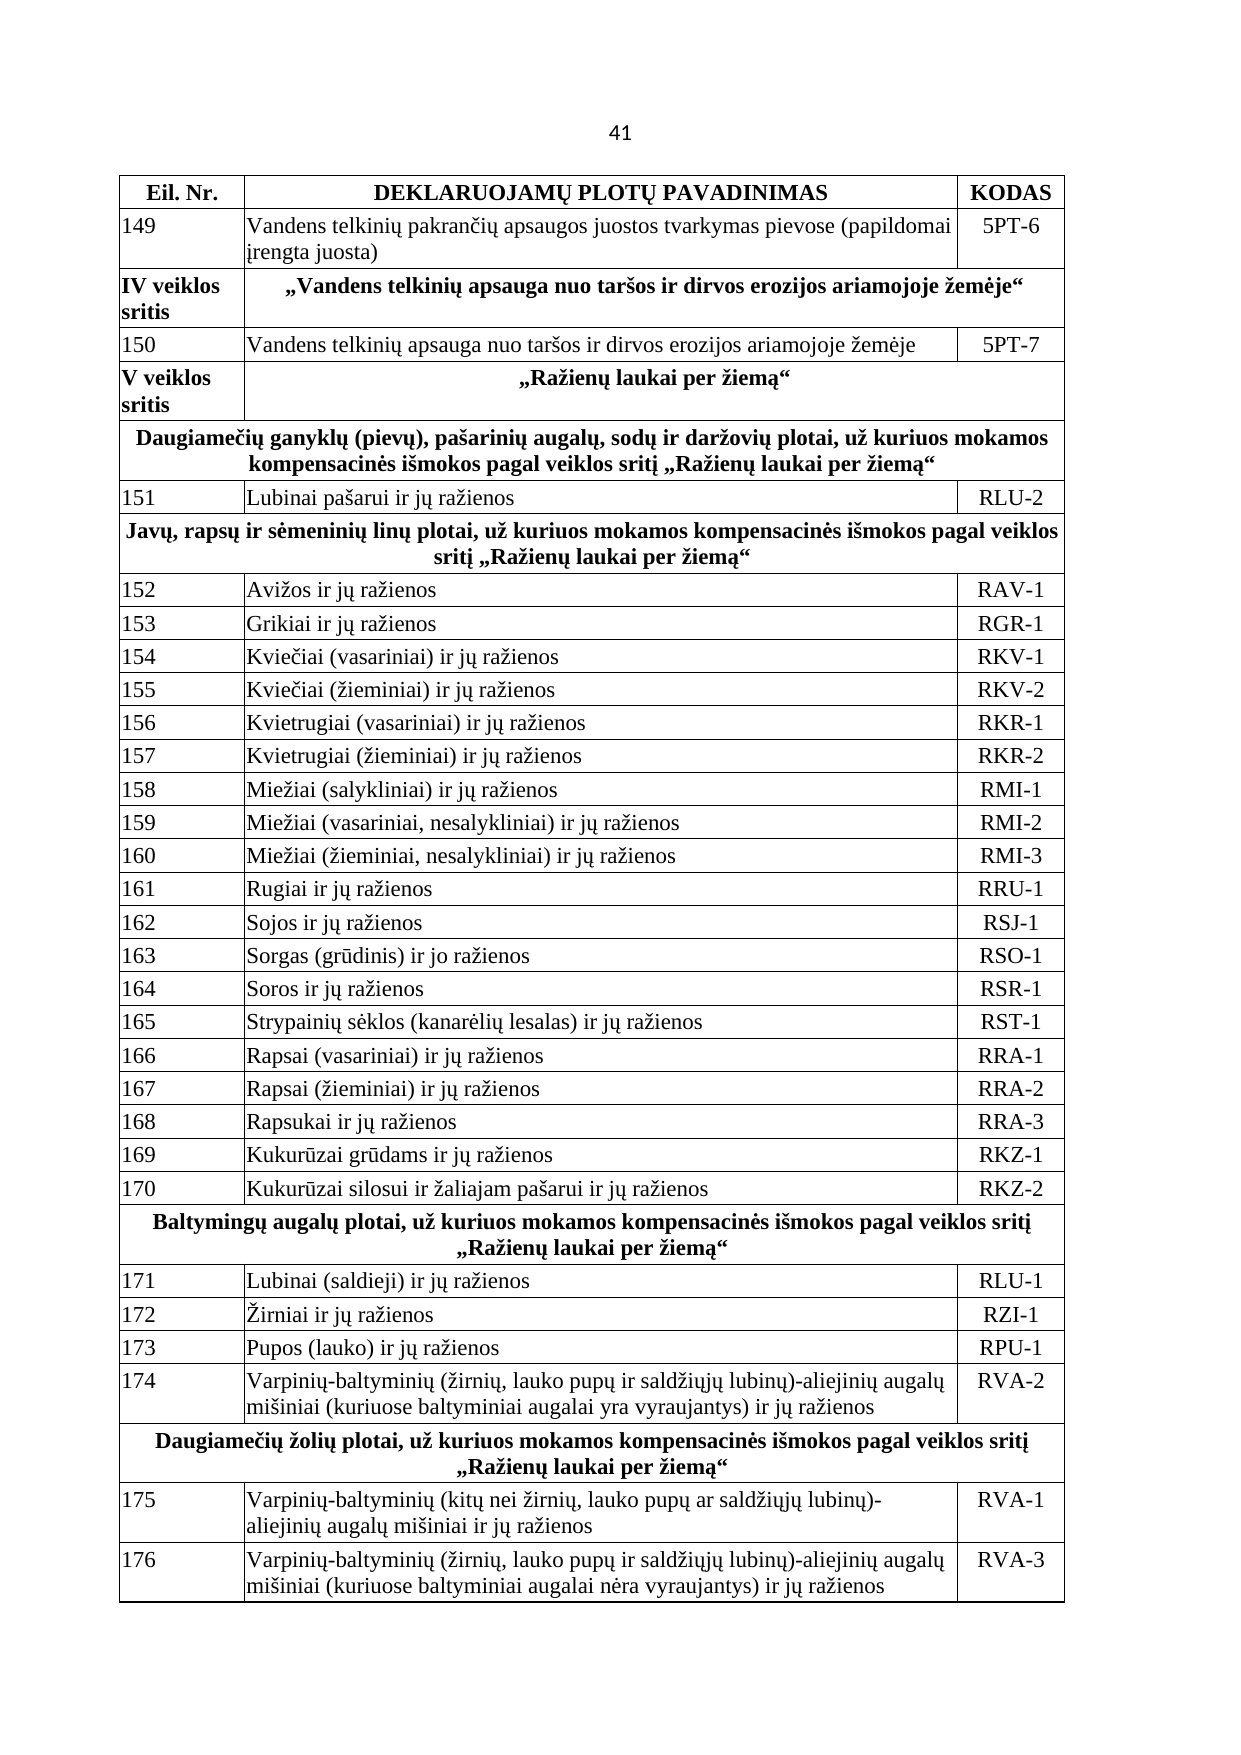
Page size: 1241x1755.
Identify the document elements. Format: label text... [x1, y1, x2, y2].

table_cell 157 [120, 740, 244, 772]
table_cell 172 [120, 1298, 244, 1330]
table_cell Kvietrugiai (vasariniai) ir jų ražienos [245, 706, 957, 739]
table_cell RKZ-1 [958, 1139, 1064, 1171]
table_cell 175 [120, 1483, 244, 1542]
table_cell 174 [120, 1364, 244, 1423]
table_cell RMI-3 [958, 839, 1064, 872]
table_cell RSR-1 [958, 972, 1064, 1004]
table_cell 170 [120, 1172, 244, 1204]
table_cell Lubinai (saldieji) ir jų ražienos [245, 1265, 957, 1297]
table_cell Javų, rapsų ir sėmeninių linų plotai, už kuriuos mokamos kompensacinės išmokos pagal veiklos sritį „Ražienų laukai per žiemą“ [120, 514, 1064, 572]
table_cell Vandens telkinių apsauga nuo taršos ir dirvos erozijos ariamojoje žemėje [245, 328, 957, 361]
table_cell Daugiamečių žolių plotai, už kuriuos mokamos kompensacinės išmokos pagal veiklos sritį „Ražienų laukai per žiemą“ [120, 1424, 1064, 1482]
table_cell RVA-1 [958, 1483, 1064, 1542]
table_cell Avižos ir jų ražienos [245, 574, 957, 606]
table_cell RPU-1 [958, 1331, 1064, 1363]
table_cell Kvietrugiai (žieminiai) ir jų ražienos [245, 740, 957, 772]
table_cell RRU-1 [958, 873, 1064, 905]
table_cell Rugiai ir jų ražienos [245, 873, 957, 905]
table_cell Vandens telkinių pakrančių apsaugos juostos tvarkymas pievose (papildomai įrengta juosta) [245, 209, 957, 268]
table_cell Lubinai pašarui ir jų ražienos [245, 481, 957, 513]
table_header KODAS [958, 176, 1064, 208]
table_cell 5PT-6 [958, 209, 1064, 268]
table_cell Rapsukai ir jų ražienos [245, 1105, 957, 1137]
table_cell 167 [120, 1072, 244, 1104]
table_cell 165 [120, 1006, 244, 1038]
table_cell RVA-3 [958, 1543, 1064, 1601]
table_cell 151 [120, 481, 244, 513]
table_cell 5PT-7 [958, 328, 1064, 361]
table_cell 163 [120, 939, 244, 971]
table_cell RAV-1 [958, 574, 1064, 606]
table_cell 160 [120, 839, 244, 872]
table_cell RLU-1 [958, 1265, 1064, 1297]
table_cell 150 [120, 328, 244, 361]
table_cell 149 [120, 209, 244, 268]
table_cell Sojos ir jų ražienos [245, 906, 957, 938]
table_cell 162 [120, 906, 244, 938]
table_cell 152 [120, 574, 244, 606]
table_cell V veiklos sritis [120, 362, 244, 420]
table_cell 166 [120, 1039, 244, 1071]
table_cell RKR-2 [958, 740, 1064, 772]
table_cell RVA-2 [958, 1364, 1064, 1423]
table_cell Rapsai (vasariniai) ir jų ražienos [245, 1039, 957, 1071]
table_cell RRA-1 [958, 1039, 1064, 1071]
table_cell RKZ-2 [958, 1172, 1064, 1204]
table_cell 176 [120, 1543, 244, 1601]
table_cell RLU-2 [958, 481, 1064, 513]
table_header Eil. Nr. [120, 176, 244, 208]
table_cell Sorgas (grūdinis) ir jo ražienos [245, 939, 957, 971]
table_cell „Vandens telkinių apsauga nuo taršos ir dirvos erozijos ariamojoje žemėje“ [245, 269, 1064, 327]
table_cell RST-1 [958, 1006, 1064, 1038]
table_cell 171 [120, 1265, 244, 1297]
table_cell Pupos (lauko) ir jų ražienos [245, 1331, 957, 1363]
table_cell RMI-1 [958, 773, 1064, 805]
table_cell RGR-1 [958, 607, 1064, 639]
table_cell RRA-3 [958, 1105, 1064, 1137]
table_cell Kviečiai (žieminiai) ir jų ražienos [245, 673, 957, 705]
table_cell Miežiai (žieminiai, nesalykliniai) ir jų ražienos [245, 839, 957, 872]
table_cell 154 [120, 640, 244, 672]
table_cell 169 [120, 1139, 244, 1171]
table_cell 161 [120, 873, 244, 905]
table_cell 173 [120, 1331, 244, 1363]
table_cell Daugiamečių ganyklų (pievų), pašarinių augalų, sodų ir daržovių plotai, už kuriuos mokamos kompensacinės išmokos pagal veiklos sritį „Ražienų laukai per žiemą“ [120, 421, 1064, 480]
table_cell RSO-1 [958, 939, 1064, 971]
table_cell Miežiai (vasariniai, nesalykliniai) ir jų ražienos [245, 806, 957, 838]
table_cell Baltymingų augalų plotai, už kuriuos mokamos kompensacinės išmokos pagal veiklos sritį „Ražienų laukai per žiemą“ [120, 1205, 1064, 1263]
table_cell 156 [120, 706, 244, 739]
table_cell Strypainių sėklos (kanarėlių lesalas) ir jų ražienos [245, 1006, 957, 1038]
table_cell IV veiklos sritis [120, 269, 244, 327]
table_cell Kukurūzai grūdams ir jų ražienos [245, 1139, 957, 1171]
table_cell Varpinių-baltyminių (kitų nei žirnių, lauko pupų ar saldžiųjų lubinų)-aliejinių augalų mišiniai ir jų ražienos [245, 1483, 957, 1542]
table_cell RKR-1 [958, 706, 1064, 739]
table_cell Grikiai ir jų ražienos [245, 607, 957, 639]
table_cell Rapsai (žieminiai) ir jų ražienos [245, 1072, 957, 1104]
table_cell RKV-2 [958, 673, 1064, 705]
table_cell Miežiai (salykliniai) ir jų ražienos [245, 773, 957, 805]
table_cell Varpinių-baltyminių (žirnių, lauko pupų ir saldžiųjų lubinų)-aliejinių augalų mišiniai (kuriuose baltyminiai augalai nėra vyraujantys) ir jų ražienos [245, 1543, 957, 1601]
table_cell 155 [120, 673, 244, 705]
table_cell RKV-1 [958, 640, 1064, 672]
table_cell RSJ-1 [958, 906, 1064, 938]
table_cell Soros ir jų ražienos [245, 972, 957, 1004]
table_cell Kukurūzai silosui ir žaliajam pašarui ir jų ražienos [245, 1172, 957, 1204]
table_cell 158 [120, 773, 244, 805]
table_header DEKLARUOJAMŲ PLOTŲ PAVADINIMAS [245, 176, 957, 208]
table_cell 164 [120, 972, 244, 1004]
table_cell RMI-2 [958, 806, 1064, 838]
table_cell Kviečiai (vasariniai) ir jų ražienos [245, 640, 957, 672]
table_cell Varpinių-baltyminių (žirnių, lauko pupų ir saldžiųjų lubinų)-aliejinių augalų mišiniai (kuriuose baltyminiai augalai yra vyraujantys) ir jų ražienos [245, 1364, 957, 1423]
table_cell Žirniai ir jų ražienos [245, 1298, 957, 1330]
table_cell 168 [120, 1105, 244, 1137]
table_cell RRA-2 [958, 1072, 1064, 1104]
table_cell „Ražienų laukai per žiemą“ [245, 362, 1064, 420]
table_cell 153 [120, 607, 244, 639]
table_cell RZI-1 [958, 1298, 1064, 1330]
table_cell 159 [120, 806, 244, 838]
